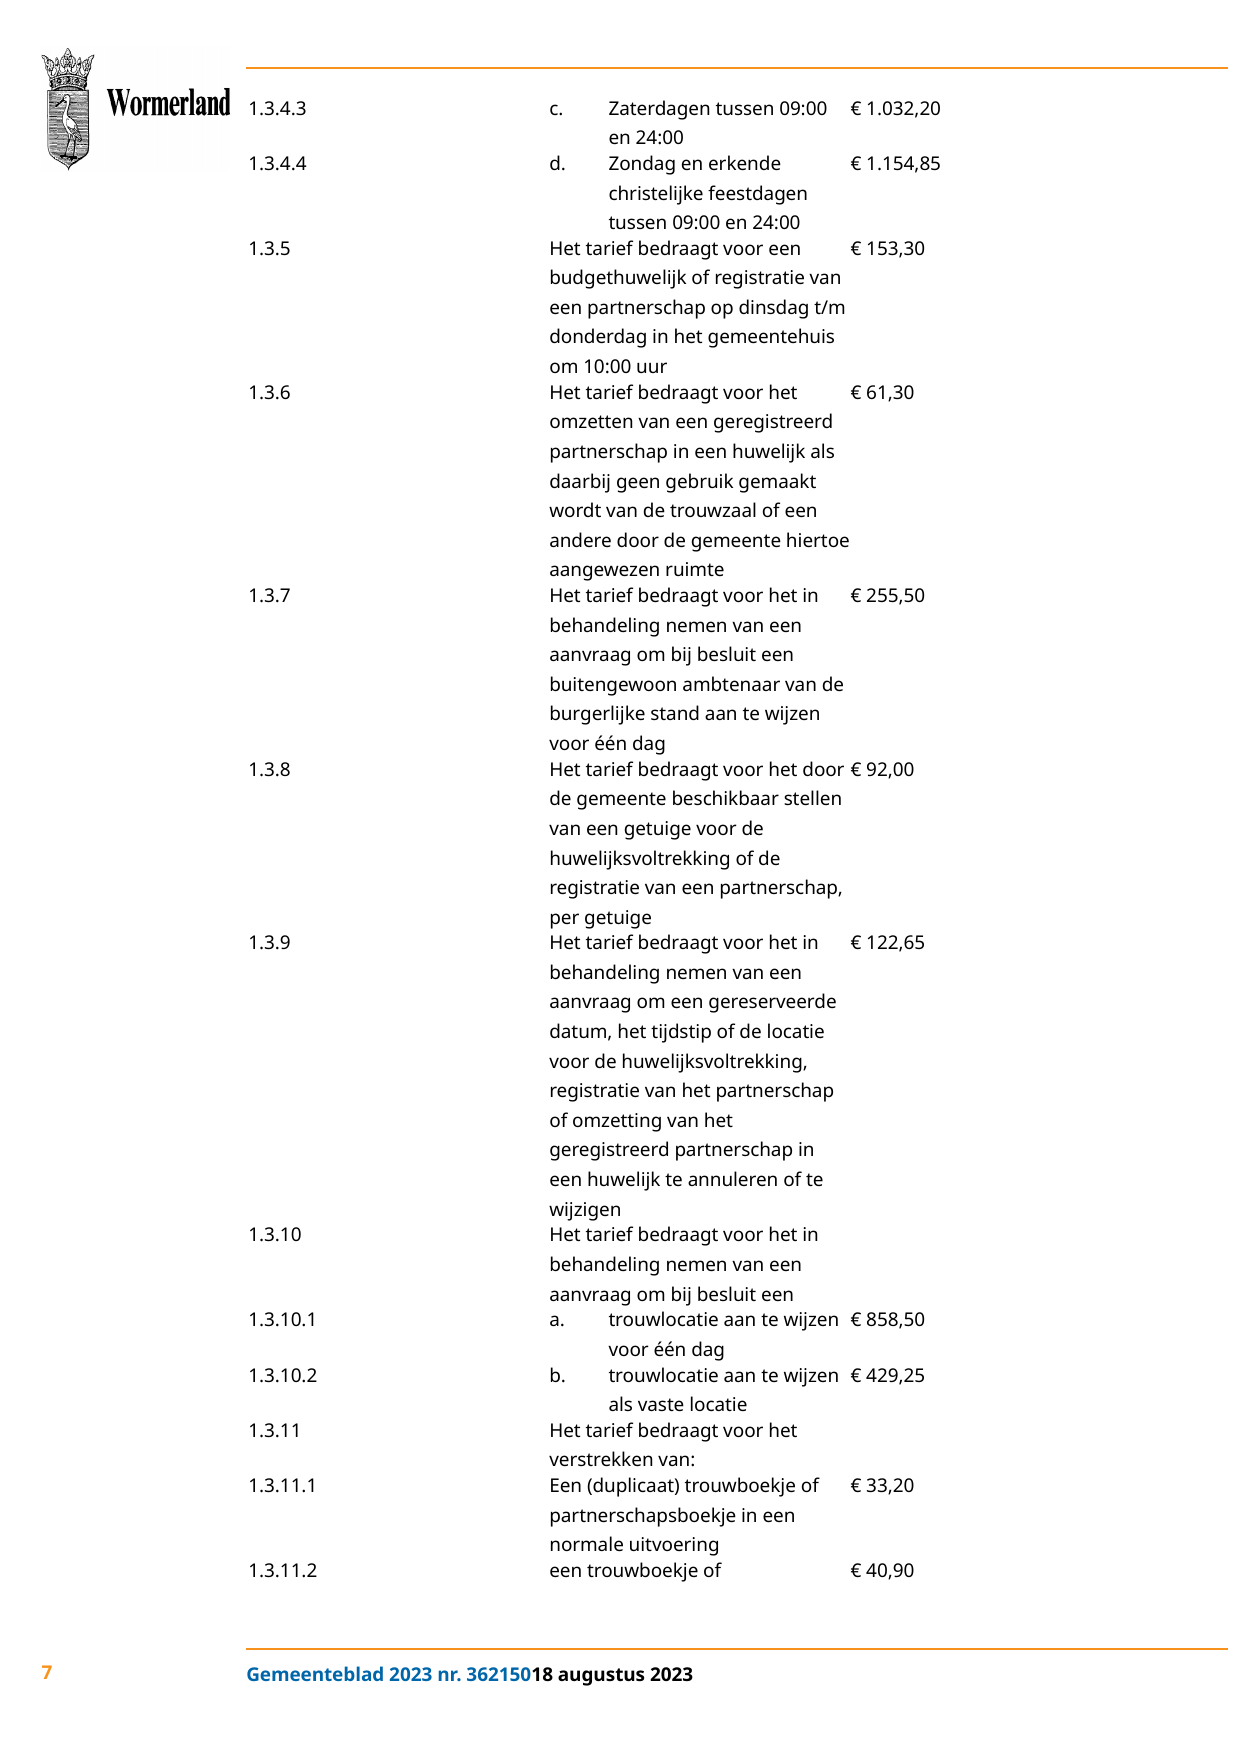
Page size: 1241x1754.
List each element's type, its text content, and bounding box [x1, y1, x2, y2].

table_cell [850, 1222, 1152, 1306]
table_cell Het tarief bedraagt voor het verstrekken van: [549, 1417, 850, 1472]
table_cell € 153,30 [850, 235, 1152, 379]
table_cell € 1.032,20 [850, 95, 1152, 150]
table_cell 1.3.11 [248, 1417, 549, 1472]
table_cell 1.3.4.4 [248, 150, 549, 235]
table_cell Het tarief bedraagt voor het in behandeling nemen van een aanvraag om bij besluit een [549, 1222, 850, 1306]
table_cell 1.3.10 [248, 1222, 549, 1306]
table_cell 1.3.10.2 [248, 1362, 549, 1417]
table_cell Het tarief bedraagt voor een budgethuwelijk of registratie van een partnerschap op dinsdag t/m donderdag in het gemeentehuis om 10:00 uur [549, 235, 850, 379]
table_cell 1.3.5 [248, 235, 549, 379]
table_cell Het tarief bedraagt voor het door de gemeente beschikbaar stellen van een getuige voor de huwelijksvoltrekking of de registratie van een partnerschap, per getuige [549, 756, 850, 929]
table_cell € 858,50 [850, 1306, 1152, 1362]
table_cell Zondag en erkende christelijke feestdagen tussen 09:00 en 24:00 [549, 150, 850, 235]
table_cell een trouwboekje of [549, 1557, 850, 1583]
table_cell € 122,65 [850, 930, 1152, 1222]
table_cell trouwlocatie aan te wijzen als vaste locatie [549, 1362, 850, 1417]
table_cell Het tarief bedraagt voor het in behandeling nemen van een aanvraag om een gereserveerde datum, het tijdstip of de locatie voor de huwelijksvoltrekking, registratie van het partnerschap of omzetting van het geregistreerd partnerschap in een huwelijk te annuleren of te wijzigen [549, 930, 850, 1222]
table_cell 1.3.4.3 [248, 95, 549, 150]
table_cell € 429,25 [850, 1362, 1152, 1417]
table_cell [850, 1417, 1152, 1472]
picture [41, 47, 231, 172]
table_cell € 61,30 [850, 379, 1152, 582]
table_cell Het tarief bedraagt voor het omzetten van een geregistreerd partnerschap in een huwelijk als daarbij geen gebruik gemaakt wordt van de trouwzaal of een andere door de gemeente hiertoe aangewezen ruimte [549, 379, 850, 582]
table_cell € 92,00 [850, 756, 1152, 929]
table_cell 1.3.10.1 [248, 1306, 549, 1362]
table_cell 1.3.11.2 [248, 1557, 549, 1583]
table_cell 1.3.9 [248, 930, 549, 1222]
table_cell € 33,20 [850, 1473, 1152, 1557]
table_cell Zaterdagen tussen 09:00 en 24:00 [549, 95, 850, 150]
table_cell € 1.154,85 [850, 150, 1152, 235]
table_cell Een (duplicaat) trouwboekje of partnerschapsboekje in een normale uitvoering [549, 1473, 850, 1557]
table_cell trouwlocatie aan te wijzen voor één dag [549, 1306, 850, 1362]
table_cell € 40,90 [850, 1557, 1152, 1583]
table_cell Het tarief bedraagt voor het in behandeling nemen van een aanvraag om bij besluit een buitengewoon ambtenaar van de burgerlijke stand aan te wijzen voor één dag [549, 582, 850, 756]
table_cell 1.3.7 [248, 582, 549, 756]
table_cell 1.3.8 [248, 756, 549, 929]
table_cell 1.3.6 [248, 379, 549, 582]
table_cell 1.3.11.1 [248, 1473, 549, 1557]
table_cell € 255,50 [850, 582, 1152, 756]
